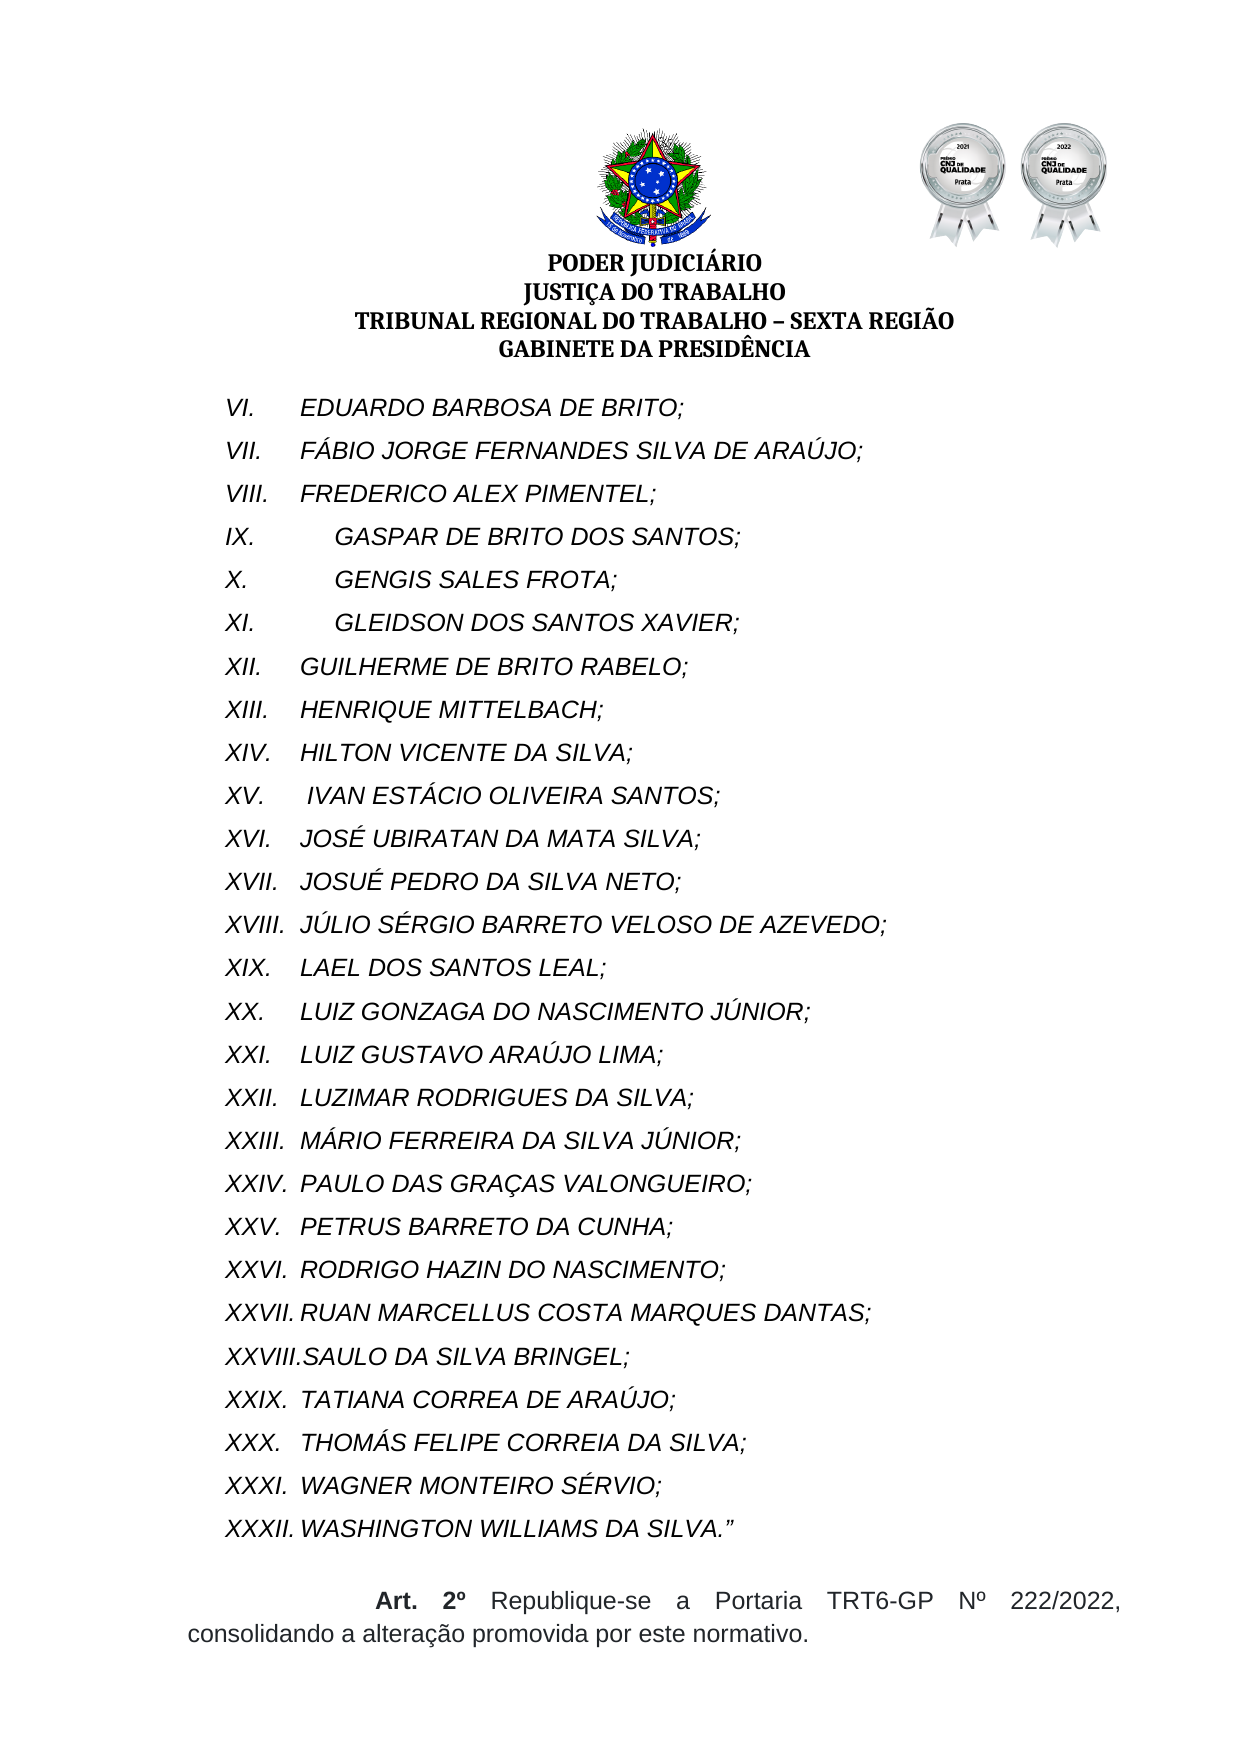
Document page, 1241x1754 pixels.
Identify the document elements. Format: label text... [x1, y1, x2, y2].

list RODRIGO HAZIN DO NASCIMENTO; [225, 1255, 1122, 1284]
list EDUARDO BARBOSA DE BRITO; [225, 393, 1122, 422]
list WASHINGTON WILLIAMS DA SILVA.” [225, 1514, 1122, 1543]
list JOSÉ UBIRATAN DA MATA SILVA; [225, 824, 1122, 853]
list IVAN ESTÁCIO OLIVEIRA SANTOS; [225, 781, 1122, 810]
list FÁBIO JORGE FERNANDES SILVA DE ARAÚJO; [225, 436, 1122, 465]
picture [901, 122, 1108, 249]
list TATIANA CORREA DE ARAÚJO; [225, 1385, 1122, 1413]
list GASPAR DE BRITO DOS SANTOS; [225, 522, 1122, 551]
list HILTON VICENTE DA SILVA; [225, 738, 1122, 767]
list JOSUÉ PEDRO DA SILVA NETO; [225, 867, 1122, 896]
list PETRUS BARRETO DA CUNHA; [225, 1212, 1122, 1241]
text Art. 2º Republique-se a Portaria TRT6-GP Nº 222/2022, consolidando a alteração promovida por este normativo. [187, 1586, 1122, 1648]
list WAGNER MONTEIRO SÉRVIO; [225, 1471, 1122, 1500]
list GENGIS SALES FROTA; [225, 565, 1122, 594]
list LAEL DOS SANTOS LEAL; [225, 953, 1122, 982]
list LUIZ GONZAGA DO NASCIMENTO JÚNIOR; [225, 997, 1122, 1025]
list RUAN MARCELLUS COSTA MARQUES DANTAS; [225, 1298, 1122, 1327]
picture [590, 125, 714, 249]
list JÚLIO SÉRGIO BARRETO VELOSO DE AZEVEDO; [225, 910, 1122, 939]
list MÁRIO FERREIRA DA SILVA JÚNIOR; [225, 1126, 1122, 1155]
list LUZIMAR RODRIGUES DA SILVA; [225, 1083, 1122, 1112]
list PAULO DAS GRAÇAS VALONGUEIRO; [225, 1169, 1122, 1198]
list GUILHERME DE BRITO RABELO; [225, 652, 1122, 680]
list FREDERICO ALEX PIMENTEL; [225, 479, 1122, 508]
list HENRIQUE MITTELBACH; [225, 695, 1122, 723]
list GLEIDSON DOS SANTOS XAVIER; [225, 608, 1122, 637]
list THOMÁS FELIPE CORREIA DA SILVA; [225, 1428, 1122, 1457]
list LUIZ GUSTAVO ARAÚJO LIMA; [225, 1040, 1122, 1068]
list SAULO DA SILVA BRINGEL; [225, 1342, 1122, 1370]
